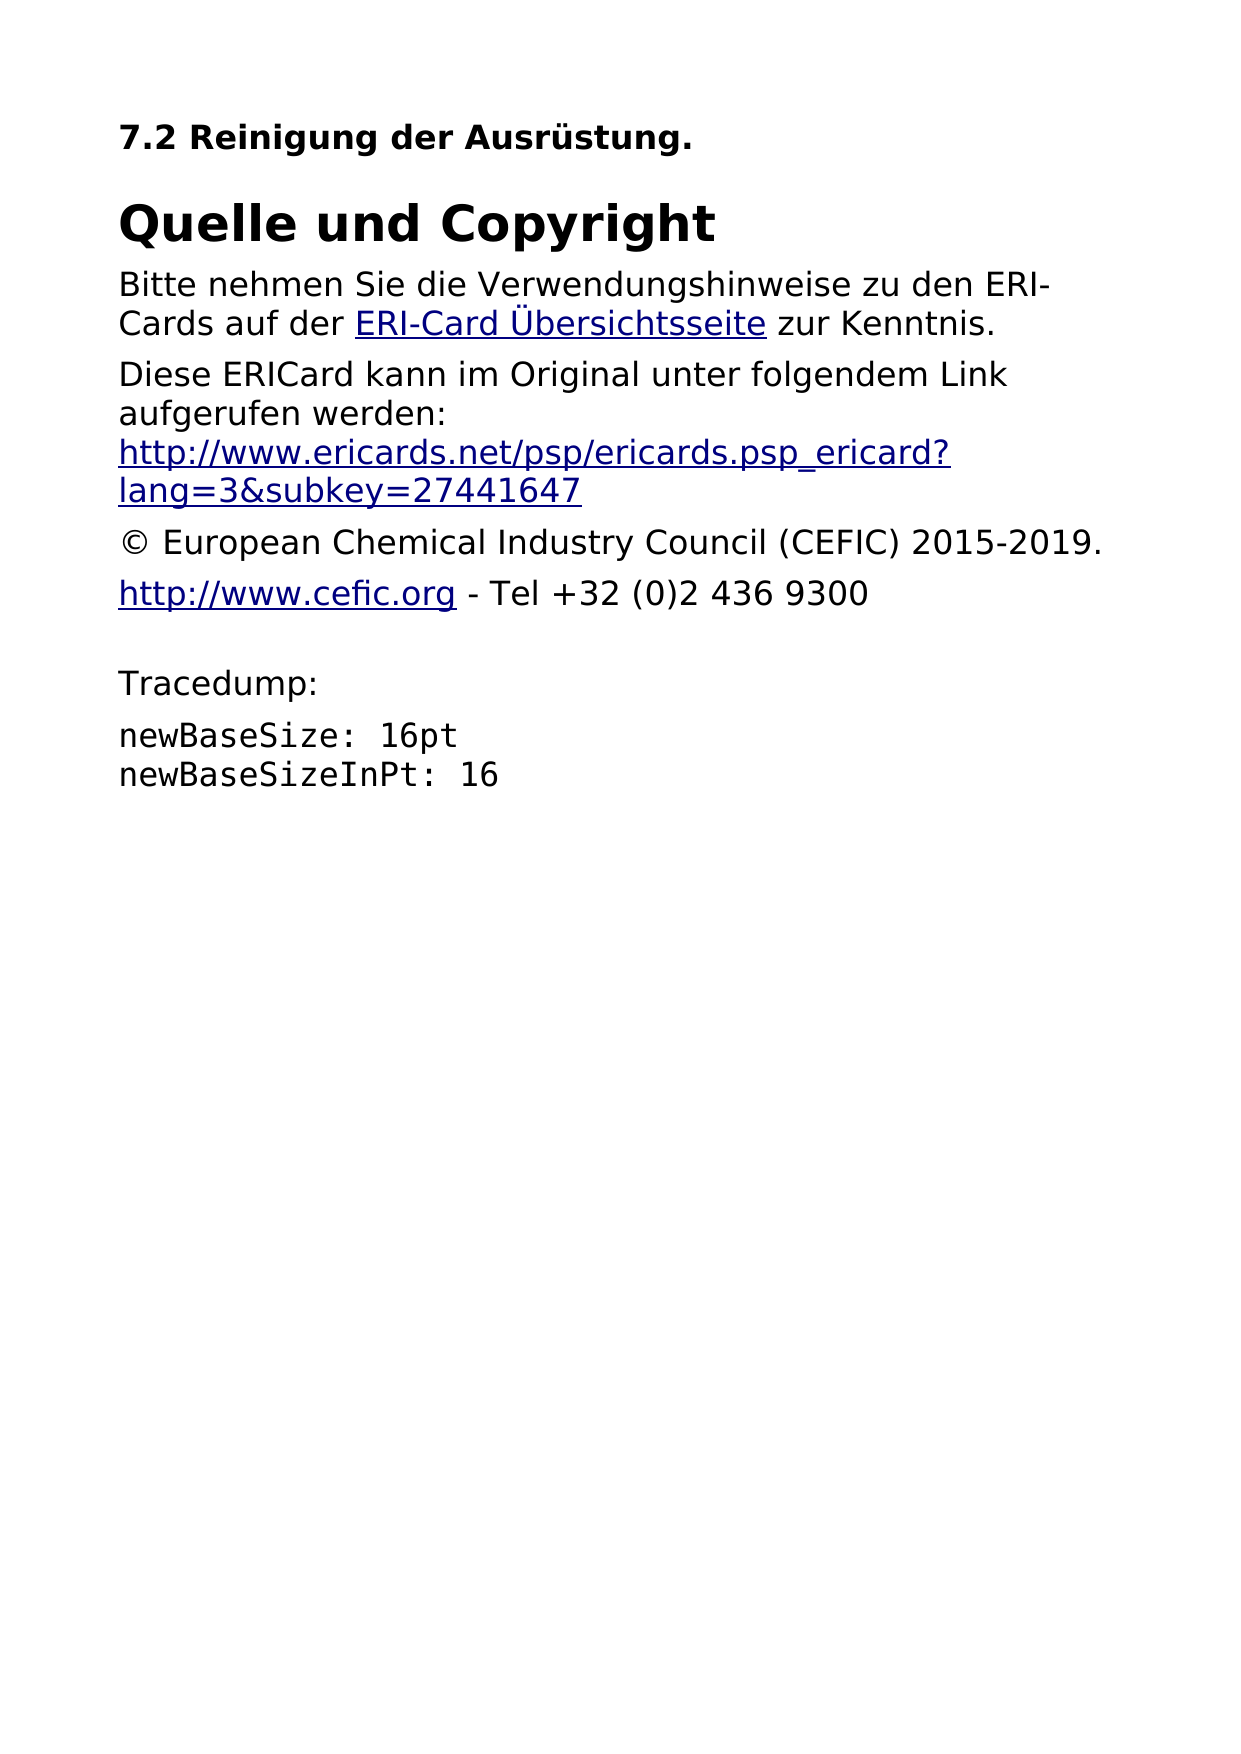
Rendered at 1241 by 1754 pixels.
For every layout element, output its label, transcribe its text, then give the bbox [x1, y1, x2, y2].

text Tracedump: [118, 626, 1122, 704]
subtitle 7.2 Reinigung der Ausrüstung. [118, 118, 1122, 157]
text Bitte nehmen Sie die Verwendungshinweise zu den ERI-Cards auf der ERI-Card Übersichtsseite zur Kenntnis. [118, 265, 1122, 343]
text © European Chemical Industry Council (CEFIC) 2015-2019. [118, 523, 1122, 562]
subtitle Quelle und Copyright [118, 194, 1122, 253]
text http://www.cefic.org - Tel +32 (0)2 436 9300 [118, 575, 1122, 613]
text Diese ERICard kann im Original unter folgendem Link aufgerufen werden: http://www.ericards.net/psp/ericards.psp_ericard?lang=3&subkey=27441647 [118, 355, 1122, 511]
text newBaseSize: 16pt newBaseSizeInPt: 16 [118, 716, 1122, 794]
